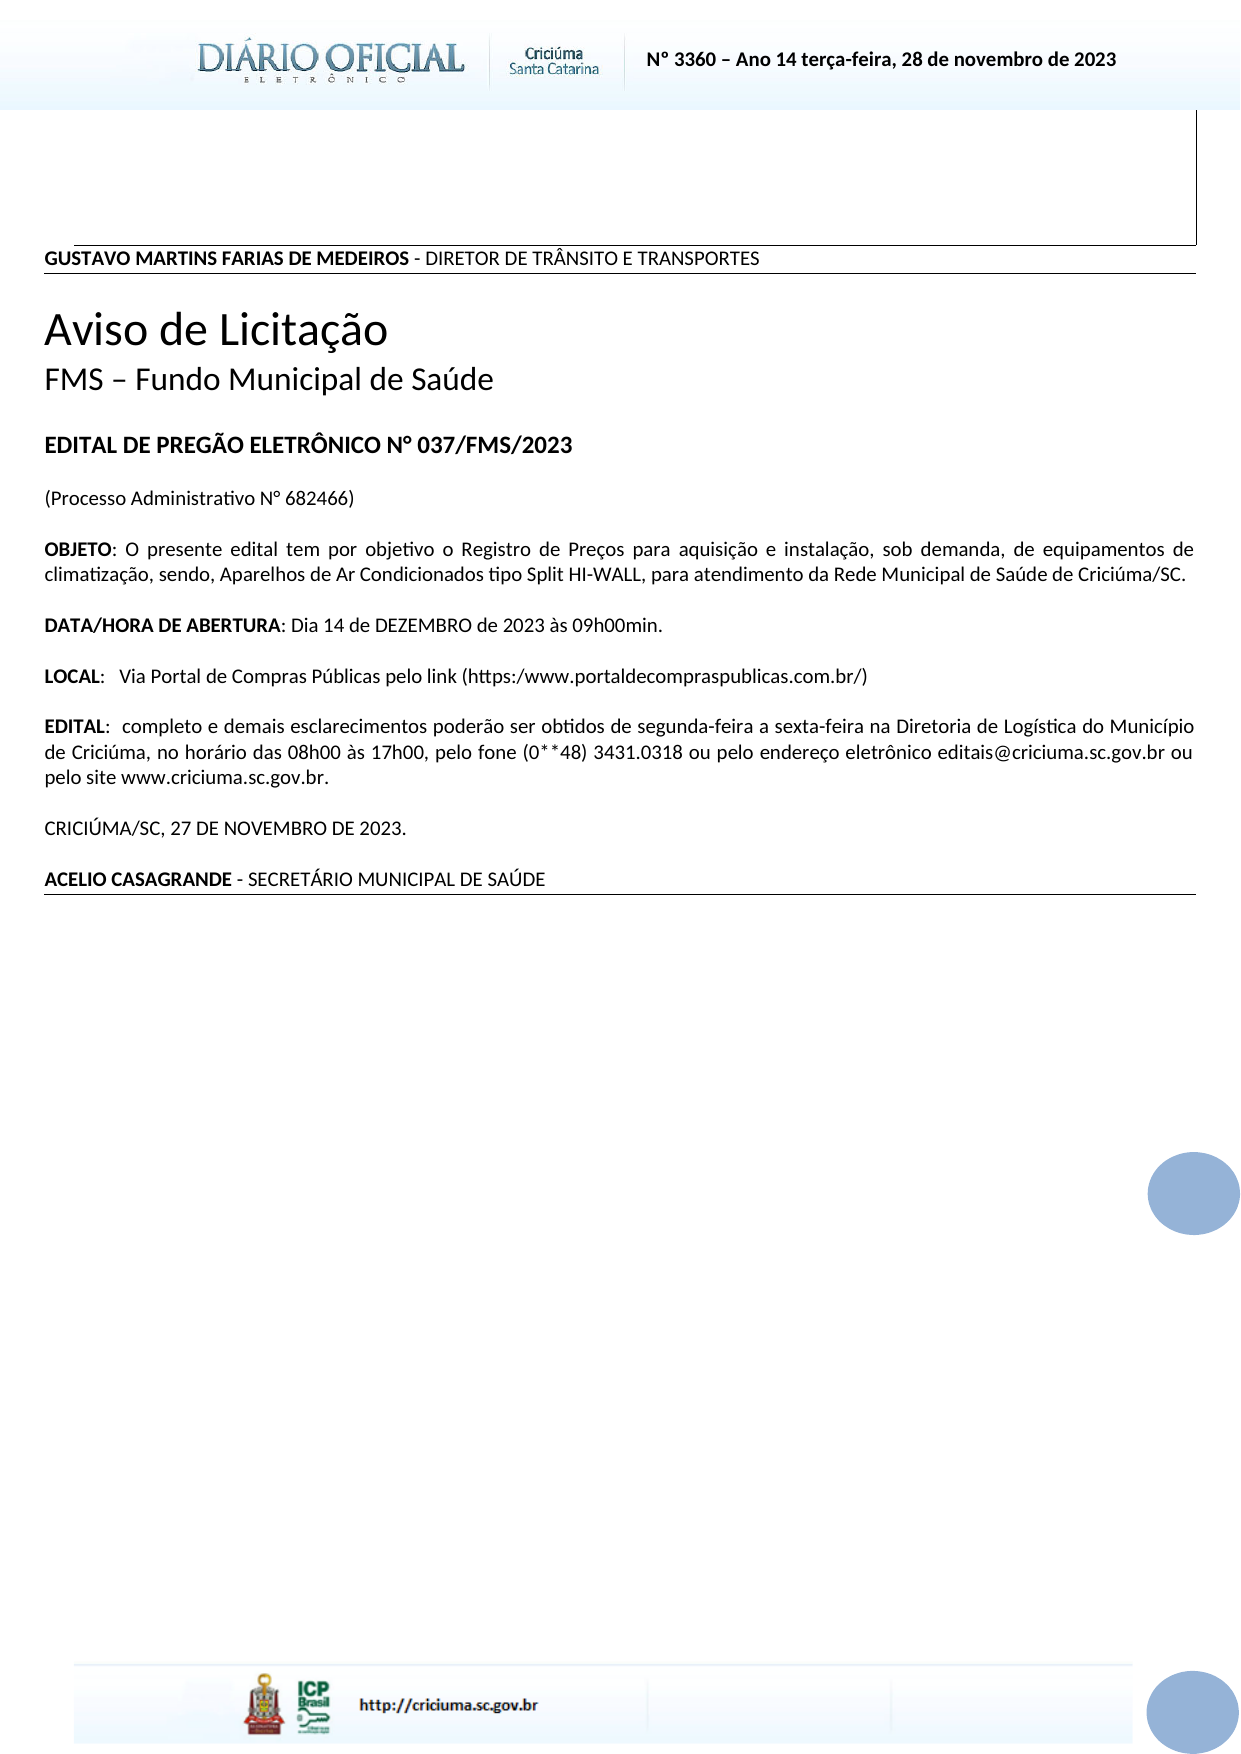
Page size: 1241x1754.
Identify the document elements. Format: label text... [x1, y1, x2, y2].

text GUSTAVO MARTINS FARIAS DE MEDEIROS - DIRETOR DE TRÂNSITO E TRANSPORTES [44, 245, 1196, 273]
text DATA/HORA DE ABERTURA: Dia 14 de DEZEMBRO de 2023 às 09h00min. [44, 612, 1196, 637]
text Aviso de Licitação [44, 299, 1196, 358]
text EDITAL: completo e demais esclarecimentos poderão ser obtidos de segunda-feira a sexta-feira na Diretoria de Logística do Município de Criciúma, no horário das 08h00 às 17h00, pelo fone (0**48) 3431.0318 ou pelo endereço eletrônico editais@criciuma.sc.gov.br ou pelo site www.criciuma.sc.gov.br. [44, 714, 1196, 790]
text CRICIÚMA/SC, 27 DE NOVEMBRO DE 2023. [44, 815, 1196, 841]
text EDITAL DE PREGÃO ELETRÔNICO N° 037/FMS/2023 [44, 429, 1196, 459]
text LOCAL: Via Portal de Compras Públicas pelo link (https:/www.portaldecompraspublicas.com.br/) [44, 663, 1196, 688]
text OBJETO: O presente edital tem por objetivo o Registro de Preços para aquisição e instalação, sob demanda, de equipamentos de climatização, sendo, Aparelhos de Ar Condicionados tipo Split HI-WALL, para atendimento da Rede Municipal de Saúde de Criciúma/SC. [44, 536, 1196, 587]
text ACELIO CASAGRANDE - SECRETÁRIO MUNICIPAL DE SAÚDE [44, 866, 1196, 894]
text FMS – Fundo Municipal de Saúde [44, 358, 1196, 398]
text (Processo Administrativo N° 682466) [44, 485, 1196, 510]
